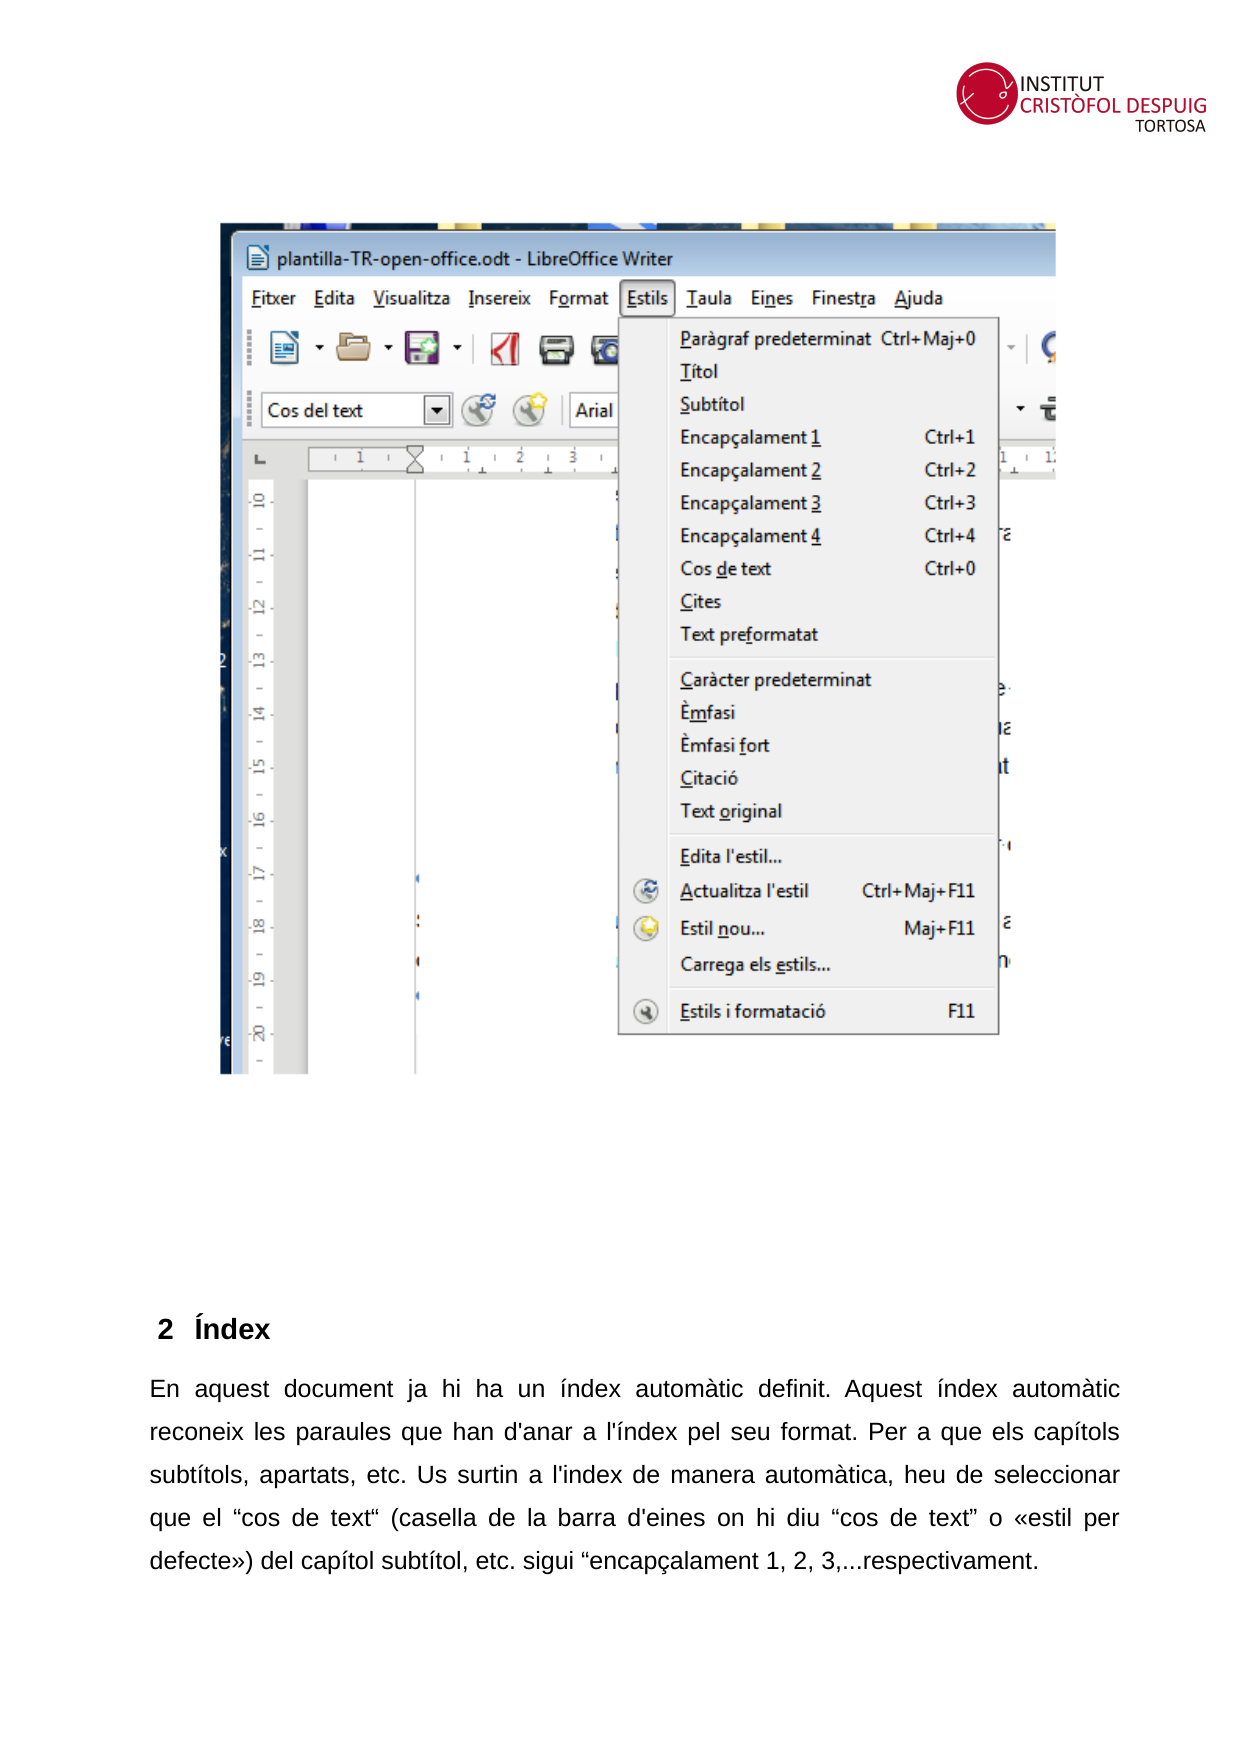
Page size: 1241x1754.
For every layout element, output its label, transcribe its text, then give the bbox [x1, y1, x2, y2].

text En aquest document ja hi ha un índex automàtic definit. Aquest índex automàtic reconeix les paraules que han d'anar a l'índex pel seu format. Per a que els capítols subtítols, apartats, etc. Us surtin a l'index de manera automàtica, heu de seleccionar que el “cos de text“ (casella de la barra d'eines on hi diu “cos de text” o «estil per defecte») del capítol subtítol, etc. sigui “encapçalament 1, 2, 3,...respectivament. [149, 1374, 1122, 1575]
subtitle Índex [149, 1312, 1122, 1345]
